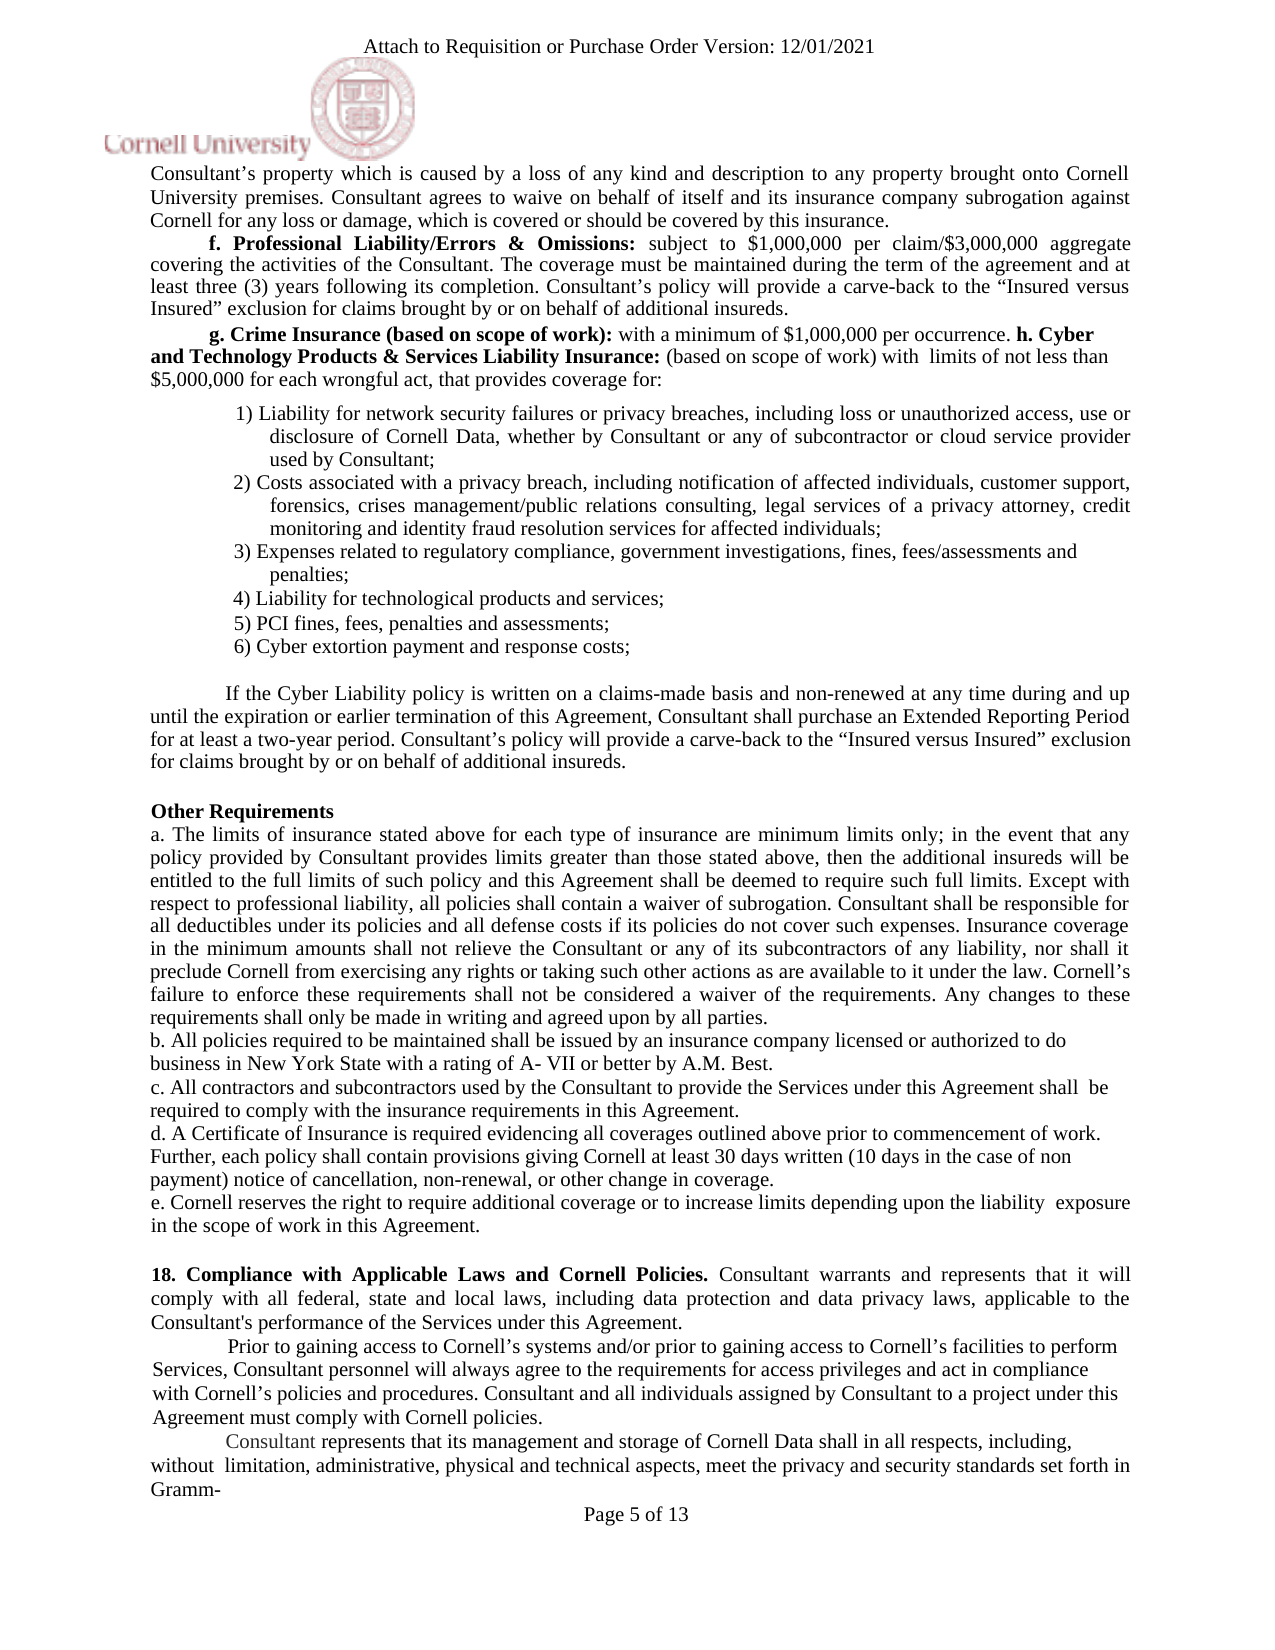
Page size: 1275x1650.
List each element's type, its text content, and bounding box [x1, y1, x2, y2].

text 2) Costs associated with a privacy breach, including notification of affected individuals, customer support, forensics, crises management/public relations consulting, legal services of a privacy attorney, credit monitoring and identity fraud resolution services for affected individuals; [233, 471, 1132, 540]
text 5) PCI fines, fees, penalties and assessments; [234, 610, 1133, 634]
text If the Cyber Liability policy is written on a claims-made basis and non-renewed at any time during and up until the expiration or earlier termination of this Agreement, Consultant shall purchase an Extended Reporting Period for at least a two-year period. Consultant’s policy will provide a carve-back to the “Insured versus Insured” exclusion for claims brought by or on behalf of additional insureds. [150, 682, 1131, 773]
text 3) Expenses related to regulatory compliance, government investigations, fines, fees/assessments and penalties; [233, 540, 1131, 586]
text c. All contractors and subcontractors used by the Consultant to provide the Services under this Agreement shall be required to comply with the insurance requirements in this Agreement. [150, 1076, 1131, 1122]
text g. Crime Insurance (based on scope of work): with a minimum of $1,000,000 per occurrence. h. Cyber and Technology Products & Services Liability Insurance: (based on scope of work) with limits of not less than $5,000,000 for each wrongful act, that provides coverage for: [150, 323, 1131, 391]
text Consultant’s property which is caused by a loss of any kind and description to any property brought onto Cornell University premises. Consultant agrees to waive on behalf of itself and its insurance company subrogation against Cornell for any loss or damage, which is covered or should be covered by this insurance. [150, 161, 1131, 232]
text Other Requirements [151, 799, 1133, 823]
text Prior to gaining access to Cornell’s systems and/or prior to gaining access to Cornell’s facilities to perform Services, Consultant personnel will always agree to the requirements for access privileges and act in compliance with Cornell’s policies and procedures. Consultant and all individuals assigned by Consultant to a project under this Agreement must comply with Cornell policies. [152, 1334, 1131, 1429]
text Consultant represents that its management and storage of Cornell Data shall in all respects, including, without limitation, administrative, physical and technical aspects, meet the privacy and security standards set forth in Gramm- [150, 1429, 1132, 1501]
text Page 5 of 13 [105, 1502, 688, 1526]
text f. Professional Liability/Errors & Omissions: subject to $1,000,000 per claim/$3,000,000 aggregate covering the activities of the Consultant. The coverage must be maintained during the term of the agreement and at least three (3) years following its completion. Consultant’s policy will provide a carve-back to the “Insured versus Insured” exclusion for claims brought by or on behalf of additional insureds. [150, 232, 1131, 320]
text 18. Compliance with Applicable Laws and Cornell Policies. Consultant warrants and represents that it will comply with all federal, state and local laws, including data protection and data privacy laws, applicable to the Consultant's performance of the Services under this Agreement. [151, 1262, 1131, 1334]
text e. Cornell reserves the right to require additional coverage or to increase limits depending upon the liability exposure in the scope of work in this Agreement. [151, 1191, 1131, 1237]
text b. All policies required to be maintained shall be issued by an insurance company licensed or authorized to do business in New York State with a rating of A- VII or better by A.M. Best. [150, 1030, 1131, 1075]
text a. The limits of insurance stated above for each type of insurance are minimum limits only; in the event that any policy provided by Consultant provides limits greater than those stated above, then the additional insureds will be entitled to the full limits of such policy and this Agreement shall be deemed to require such full limits. Except with respect to professional liability, all policies shall contain a waiver of subrogation. Consultant shall be responsible for all deductibles under its policies and all defense costs if its policies do not cover such expenses. Insurance coverage in the minimum amounts shall not relieve the Consultant or any of its subcontractors of any liability, nor shall it preclude Cornell from exercising any rights or taking such other actions as are available to it under the law. Cornell’s failure to enforce these requirements shall not be considered a waiver of the requirements. Any changes to these requirements shall only be made in writing and agreed upon by all parties. [150, 823, 1131, 1029]
text 4) Liability for technological products and services; [233, 586, 1133, 610]
text d. A Certificate of Insurance is required evidencing all coverages outlined above prior to commencement of work. Further, each policy shall contain provisions giving Cornell at least 30 days written (10 days in the case of non payment) notice of cancellation, non-renewal, or other change in coverage. [150, 1122, 1131, 1191]
text Attach to Requisition or Purchase Order Version: 12/01/2021 [105, 33, 1133, 58]
text 6) Cyber extortion payment and response costs; [233, 634, 1133, 658]
text 1) Liability for network security failures or privacy breaches, including loss or unauthorized access, use or disclosure of Cornell Data, whether by Consultant or any of subcontractor or cloud service provider used by Consultant; [235, 402, 1131, 471]
picture [104, 57, 415, 161]
